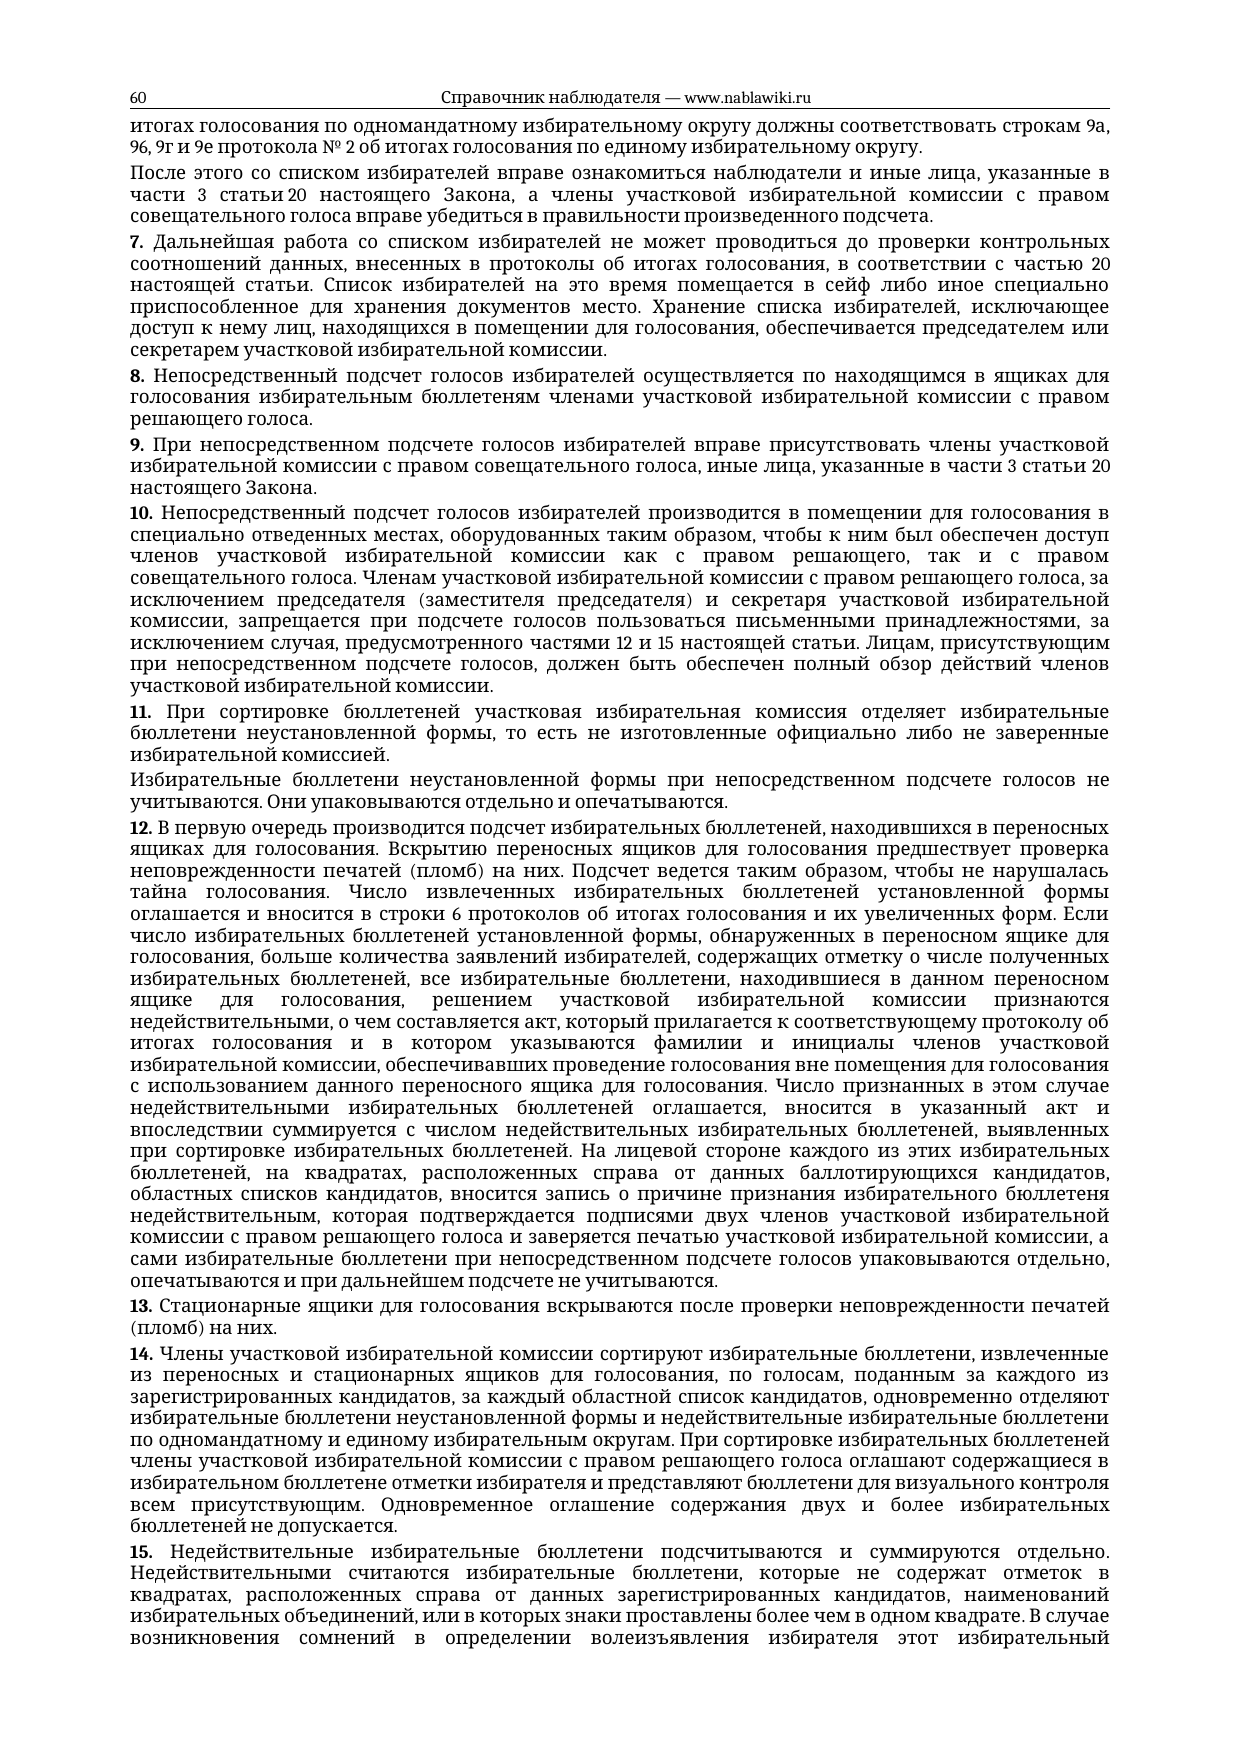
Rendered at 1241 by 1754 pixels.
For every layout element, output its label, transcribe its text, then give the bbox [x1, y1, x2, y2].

text итогах голосования по одномандатному избирательному округу должны соответствовать строкам 9а, 96, 9г и 9е протокола № 2 об итогах голосования по единому избирательному округу. [130, 116, 1110, 159]
text 8. Непосредственный подсчет голосов избирателей осуществляется по находящимся в ящиках для голосования избирательным бюллетеням членами участковой избирательной комиссии с правом решающего голоса. [130, 365, 1110, 430]
text 10. Непосредственный подсчет голосов избирателей производится в помещении для голосования в специально отведенных местах, оборудованных таким образом, чтобы к ним был обеспечен доступ членов участковой избирательной комиссии как с правом решающего, так и с правом совещательного голоса. Членам участковой избирательной комиссии с правом решающего голоса, за исключением председателя (заместителя председателя) и секретаря участковой избирательной комиссии, запрещается при подсчете голосов пользоваться письменными принадлежностями, за исключением случая, предусмотренного частями 12 и 15 настоящей статьи. Лицам, присутствующим при непосредственном подсчете голосов, должен быть обеспечен полный обзор действий членов участковой избирательной комиссии. [130, 503, 1110, 697]
text 11. При сортировке бюллетеней участковая избирательная комиссия отделяет избирательные бюллетени неустановленной формы, то есть не изготовленные официально либо не заверенные избирательной комиссией. [130, 701, 1110, 766]
text 13. Стационарные ящики для голосования вскрываются после проверки неповрежденности печатей (пломб) на них. [130, 1296, 1110, 1339]
text 7. Дальнейшая работа со списком избирателей не может проводиться до проверки контрольных соотношений данных, внесенных в протоколы об итогах голосования, в соответствии с частью 20 настоящей статьи. Список избирателей на это время помещается в сейф либо иное специально приспособленное для хранения документов место. Хранение списка избирателей, исключающее доступ к нему лиц, находящихся в помещении для голосования, обеспечивается председателем или секретарем участковой избирательной комиссии. [130, 232, 1110, 361]
text 9. При непосредственном подсчете голосов избирателей вправе присутствовать члены участковой избирательной комиссии с правом совещательного голоса, иные лица, указанные в части 3 статьи 20 настоящего Закона. [130, 434, 1110, 499]
text 12. В первую очередь производится подсчет избирательных бюллетеней, находившихся в переносных ящиках для голосования. Вскрытию переносных ящиков для голосования предшествует проверка неповрежденности печатей (пломб) на них. Подсчет ведется таким образом, чтобы не нарушалась тайна голосования. Число извлеченных избирательных бюллетеней установленной формы оглашается и вносится в строки 6 протоколов об итогах голосования и их увеличенных форм. Если число избирательных бюллетеней установленной формы, обнаруженных в переносном ящике для голосования, больше количества заявлений избирателей, содержащих отметку о числе полученных избирательных бюллетеней, все избирательные бюллетени, находившиеся в данном переносном ящике для голосования, решением участковой избирательной комиссии признаются недействительными, о чем составляется акт, который прилагается к соответствующему протоколу об итогах голосования и в котором указываются фамилии и инициалы членов участковой избирательной комиссии, обеспечивавших проведение голосования вне помещения для голосования с использованием данного переносного ящика для голосования. Число признанных в этом случае недействительными избирательных бюллетеней оглашается, вносится в указанный акт и впоследствии суммируется с числом недействительных избирательных бюллетеней, выявленных при сортировке избирательных бюллетеней. На лицевой стороне каждого из этих избирательных бюллетеней, на квадратах, расположенных справа от данных баллотирующихся кандидатов, областных списков кандидатов, вносится запись о причине признания избирательного бюллетеня недействительным, которая подтверждается подписями двух членов участковой избирательной комиссии с правом решающего голоса и заверяется печатью участковой избирательной комиссии, а сами избирательные бюллетени при непосредственном подсчете голосов упаковываются отдельно, опечатываются и при дальнейшем подсчете не учитываются. [130, 817, 1110, 1292]
text Избирательные бюллетени неустановленной формы при непосредственном подсчете голосов не учитываются. Они упаковываются отдельно и опечатываются. [130, 770, 1110, 813]
text 15. Недействительные избирательные бюллетени подсчитываются и суммируются отдельно. Недействительными считаются избирательные бюллетени, которые не содержат отметок в квадратах, расположенных справа от данных зарегистрированных кандидатов, наименований избирательных объединений, или в которых знаки проставлены более чем в одном квадрате. В случае возникновения сомнений в определении волеизъявления избирателя этот избирательный [130, 1541, 1110, 1649]
text 14. Члены участковой избирательной комиссии сортируют избирательные бюллетени, извлеченные из переносных и стационарных ящиков для голосования, по голосам, поданным за каждого из зарегистрированных кандидатов, за каждый областной список кандидатов, одновременно отделяют избирательные бюллетени неустановленной формы и недействительные избирательные бюллетени по одномандатному и единому избирательным округам. При сортировке избирательных бюллетеней члены участковой избирательной комиссии с правом решающего голоса оглашают содержащиеся в избирательном бюллетене отметки избирателя и представляют бюллетени для визуального контроля всем присутствующим. Одновременное оглашение содержания двух и более избирательных бюллетеней не допускается. [130, 1343, 1110, 1537]
text После этого со списком избирателей вправе ознакомиться наблюдатели и иные лица, указанные в части 3 статьи 20 настоящего Закона, а члены участковой избирательной комиссии с правом совещательного голоса вправе убедиться в правильности произведенного подсчета. [130, 163, 1110, 227]
